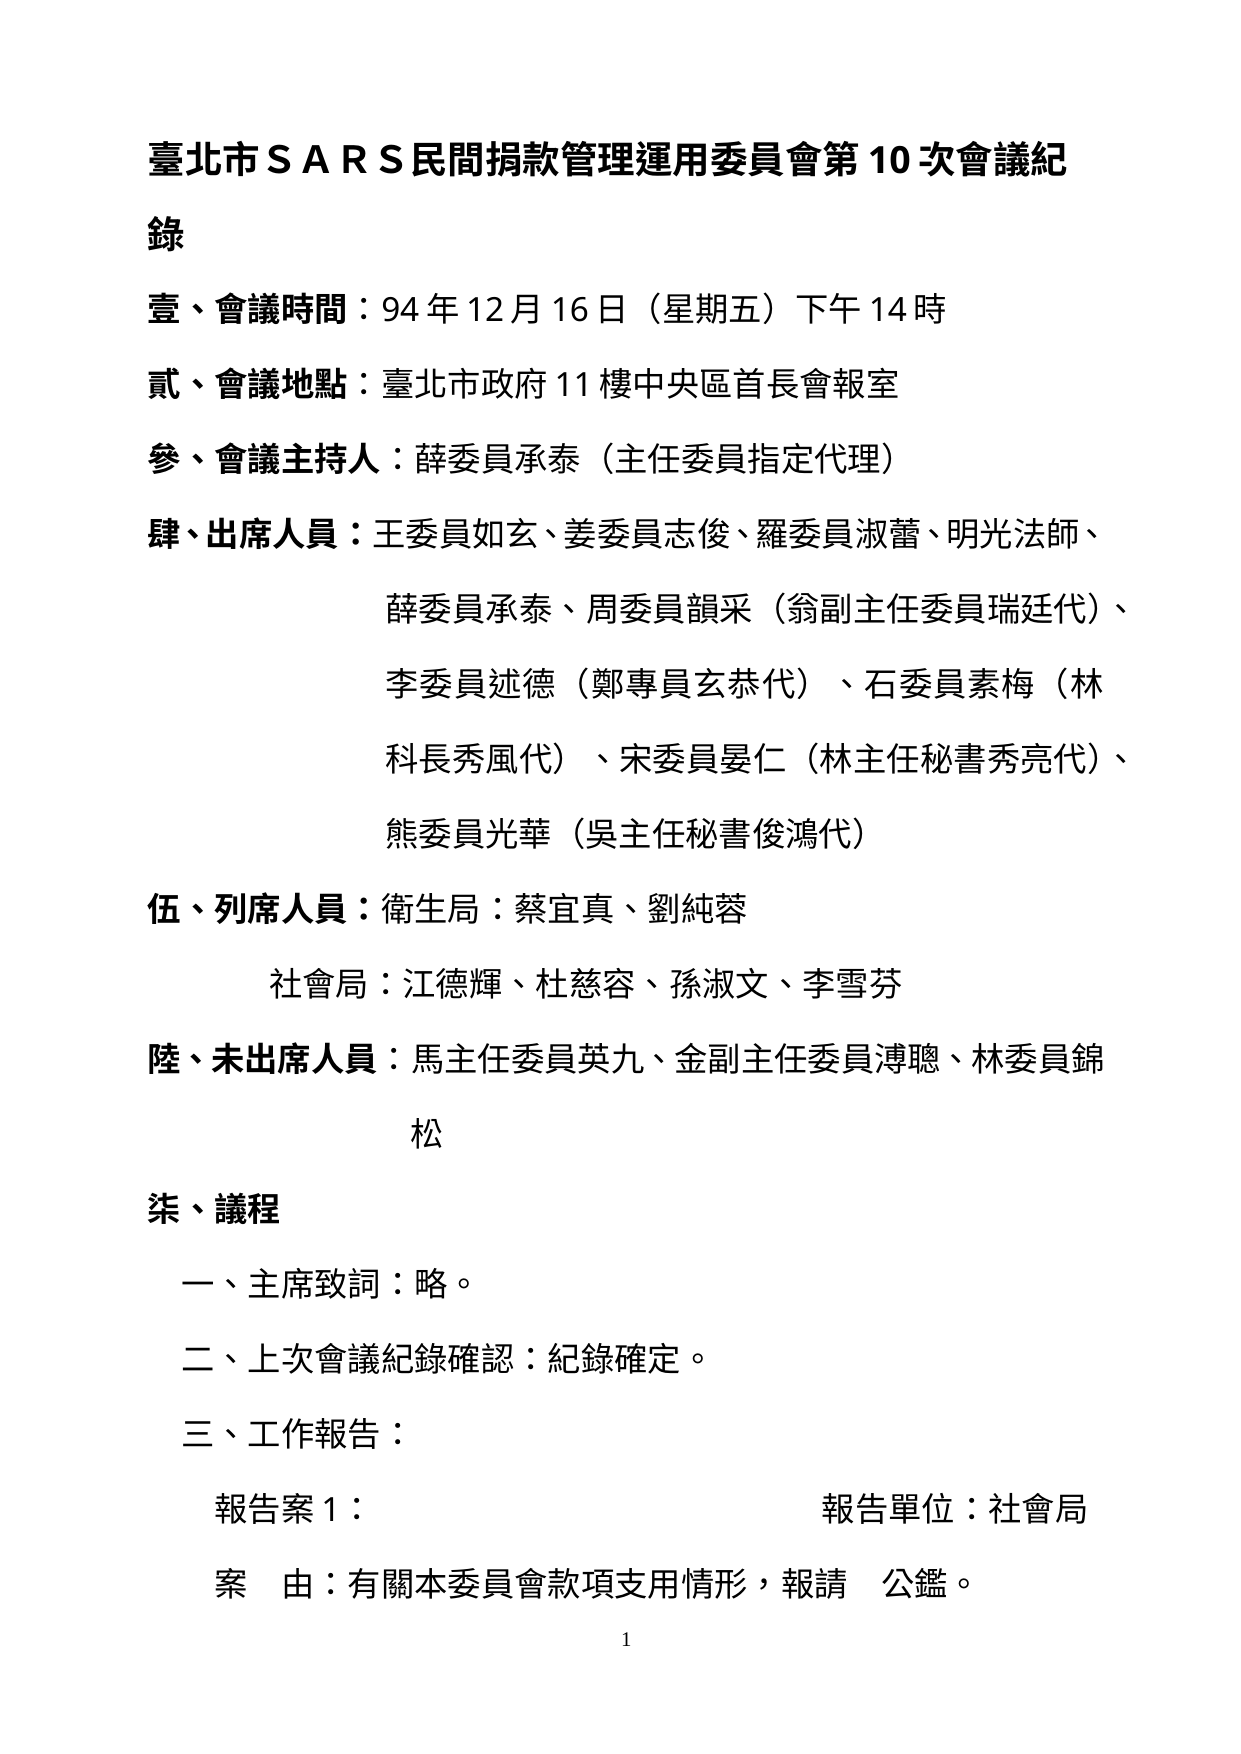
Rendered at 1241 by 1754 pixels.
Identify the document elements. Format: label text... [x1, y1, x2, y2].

text 報告案1： 報告單位：社會局 [148, 1470, 1104, 1545]
text 陸、未出席人員：馬主任委員英九、金副主任委員溥聰、林委員錦松 [148, 1020, 1104, 1170]
text 三、工作報告： [148, 1395, 1104, 1470]
text 貳、會議地點：臺北市政府11樓中央區首長會報室 [148, 345, 1104, 420]
text 社會局：江德輝、杜慈容、孫淑文、李雪芬 [148, 945, 1104, 1020]
text 案 由：有關本委員會款項支用情形，報請 公鑑。 [148, 1545, 1104, 1620]
text 一、主席致詞：略。 [148, 1245, 1104, 1320]
text 參、會議主持人：薛委員承泰（主任委員指定代理） [148, 420, 1104, 495]
text 壹、會議時間：94年12月16日（星期五）下午14時 [148, 270, 1104, 345]
text 柒、議程 [148, 1170, 1104, 1245]
text 二、上次會議紀錄確認：紀錄確定。 [148, 1320, 1104, 1395]
text 肆、出席人員：王委員如玄、姜委員志俊、羅委員淑蕾、明光法師、薛委員承泰、周委員韻采（翁副主任委員瑞廷代）、李委員述德（鄭專員玄恭代）、石委員素梅（林科長秀風代）、宋委員晏仁（林主任秘書秀亮代）、熊委員光華（吳主任秘書俊鴻代） [148, 495, 1104, 870]
text 臺北市ＳＡＲＳ民間捐款管理運用委員會第10次會議紀錄 [148, 120, 1104, 270]
text 伍、列席人員：衛生局：蔡宜真、劉純蓉 [148, 870, 1104, 945]
